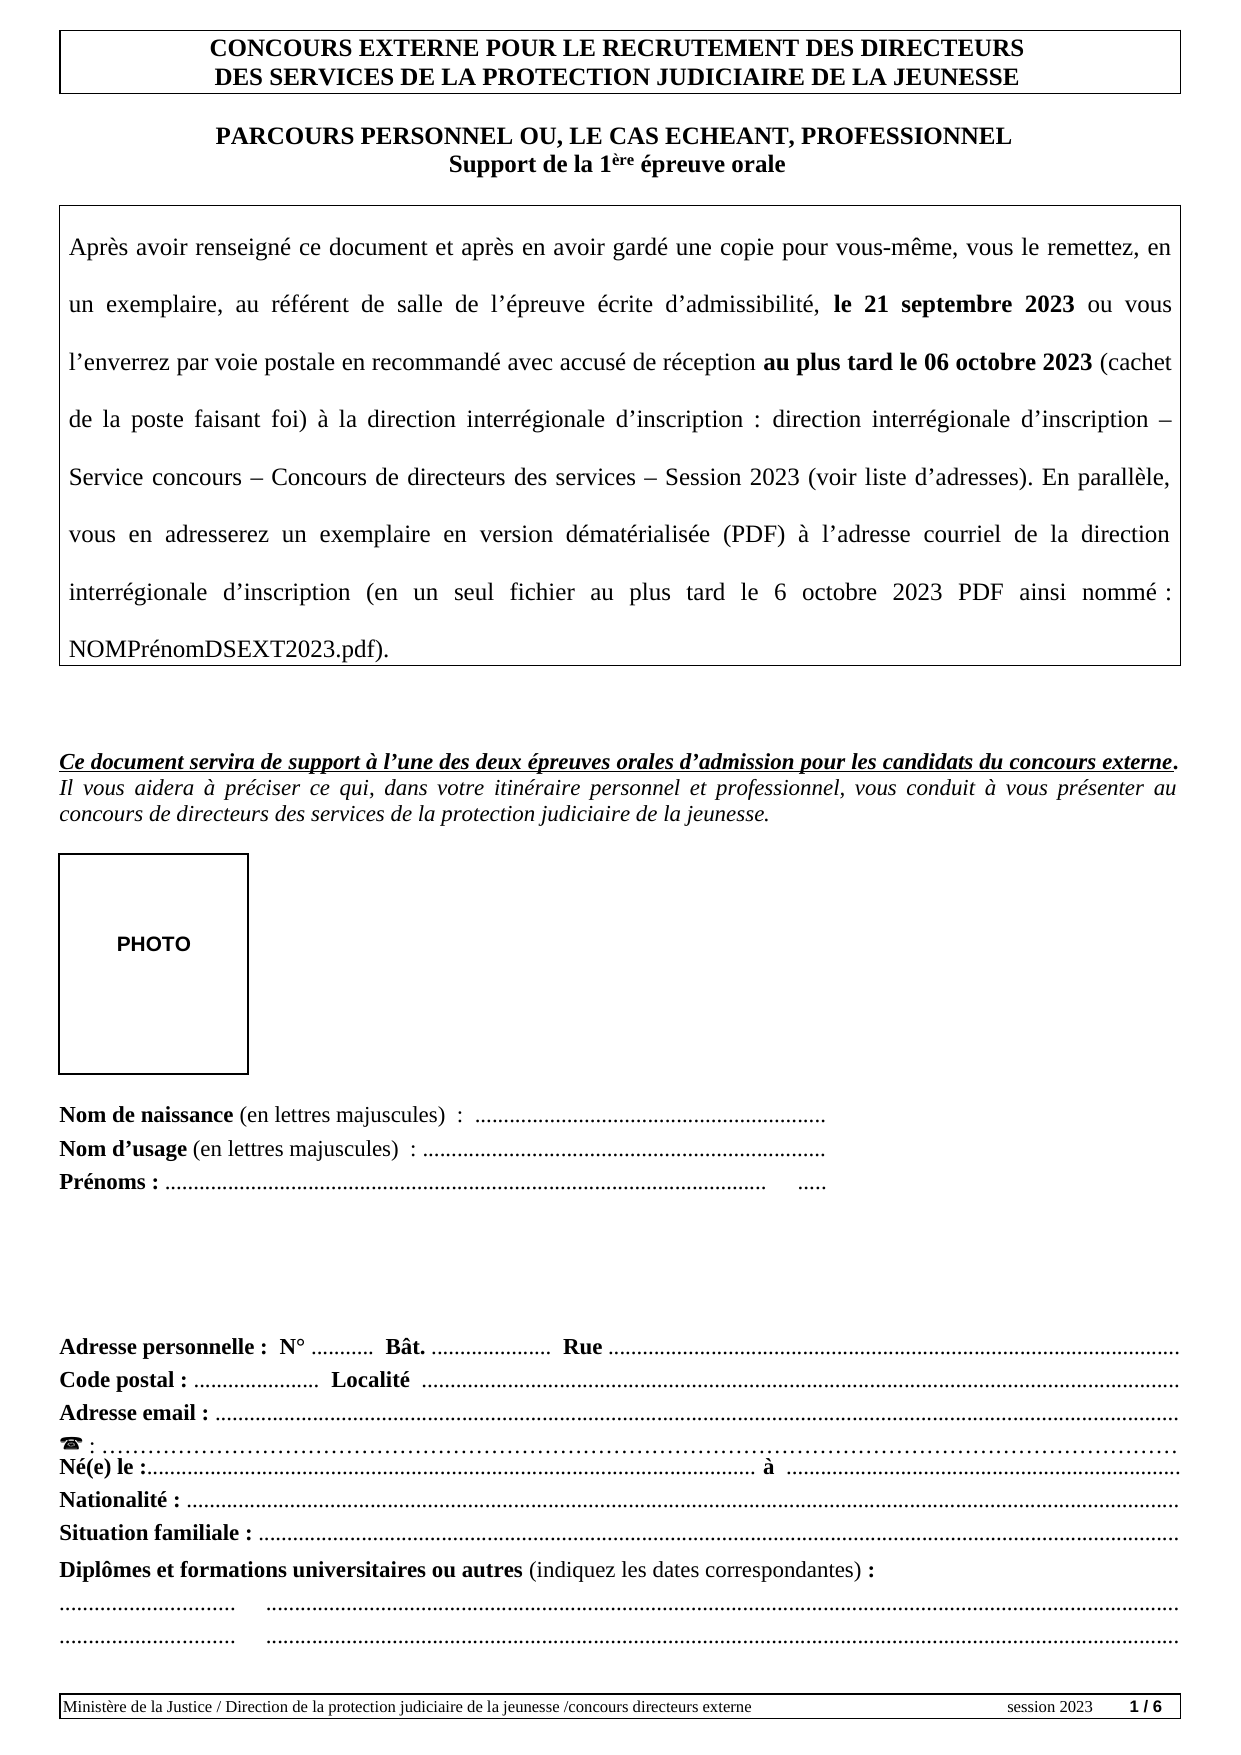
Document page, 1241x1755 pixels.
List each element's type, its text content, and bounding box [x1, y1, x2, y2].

text Après avoir renseigné ce document et après en avoir gardé une copie pour vous-même, vous le remettez, en un exemplaire, au référent de salle de l’épreuve écrite d’admissibilité, le 21 septembre 2023 ou vous l’enverrez par voie postale en recommandé avec accusé de réception au plus tard le 06 octobre 2023 (cachet de la poste faisant foi) à la direction interrégionale d’inscription : direction interrégionale d’inscription – Service concours – Concours de directeurs des services – Session 2023 (voir liste d’adresses). En parallèle, vous en adresserez un exemplaire en version dématérialisée (PDF) à l’adresse courriel de la direction interrégionale d’inscription (en un seul fichier au plus tard le 6 octobre 2023 PDF ainsi nommé : NOMPrénomDSEXT2023.pdf). [60, 231, 1180, 665]
text Nationalité : [59, 1490, 1181, 1511]
text CONCOURS EXTERNE POUR LE RECRUTEMENT DES DIRECTEURS [61, 31, 1180, 58]
text Nom d’usage (en lettres majuscules) : [59, 1139, 1181, 1161]
text  : …………………………………………………………………………………………………………………………… [59, 1436, 1181, 1457]
text Ce document servira de support à l’une des deux épreuves orales d’admission pour les candidats du concours externe. Il vous aidera à préciser ce qui, dans votre itinéraire personnel et professionnel, vous conduit à vous présenter au concours de directeurs des services de la protection judiciaire de la jeunesse. [59, 748, 1181, 827]
text Prénoms : [59, 1172, 1181, 1193]
text Adresse email : [59, 1403, 1181, 1424]
text Né(e) le : à ..................................................................... [59, 1457, 1181, 1478]
text DES SERVICES DE LA PROTECTION JUDICIAIRE DE LA JEUNESSE [61, 58, 1180, 93]
text Nom de naissance (en lettres majuscules) : [59, 1101, 1181, 1127]
table_header PHOTO [60, 855, 247, 1073]
subtitle Support de la 1ère épreuve orale [59, 149, 1181, 178]
text Code postal : ...................... Localité [59, 1370, 1181, 1391]
text Diplômes et formations universitaires ou autres (indiquez les dates correspondantes) : [59, 1556, 1181, 1583]
subtitle PARCOURS PERSONNEL OU, LE CAS ECHEANT, PROFESSIONNEL [59, 121, 1181, 149]
text Adresse personnelle : N° ........... Bât. ..................... Rue [59, 1337, 1181, 1358]
text Situation familiale : [59, 1523, 1181, 1544]
